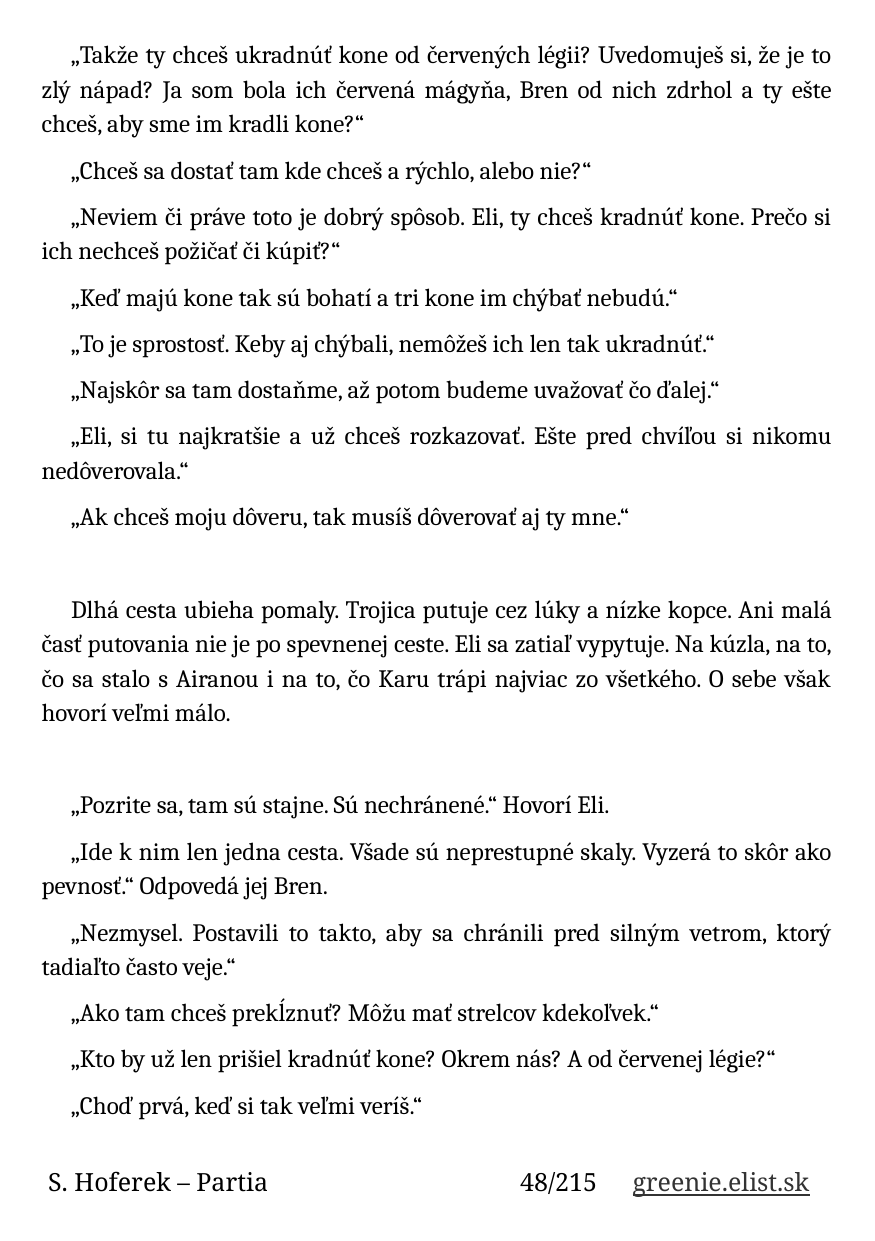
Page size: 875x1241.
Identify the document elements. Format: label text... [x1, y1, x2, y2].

text „Kto by už len prišiel kradnúť kone? Okrem nás? A od červenej légie?“ [41, 1045, 833, 1074]
text „Neviem či práve toto je dobrý spôsob. Eli, ty chceš kradnúť kone. Prečo si ich nechceš požičať či kúpiť?“ [41, 203, 833, 266]
text „Ak chceš moju dôveru, tak musíš dôverovať aj ty mne.“ [41, 503, 833, 532]
text „To je sprostosť. Keby aj chýbali, nemôžeš ich len tak ukradnúť.“ [41, 330, 833, 358]
text „Eli, si tu najkratšie a už chceš rozkazovať. Ešte pred chvíľou si nikomu nedôverovala.“ [41, 422, 833, 486]
text „Ako tam chceš prekĺznuť? Môžu mať strelcov kdekoľvek.“ [41, 999, 833, 1028]
text Dlhá cesta ubieha pomaly. Trojica putuje cez lúky a nízke kopce. Ani malá časť putovania nie je po spevnenej ceste. Eli sa zatiaľ vypytuje. Na kúzla, na to, čo sa stalo s Airanou i na to, čo Karu trápi najviac zo všetkého. O sebe však hovorí veľmi málo. [41, 596, 833, 728]
text „Keď majú kone tak sú bohatí a tri kone im chýbať nebudú.“ [41, 283, 833, 312]
text „Nezmysel. Postavili to takto, aby sa chránili pred silným vetrom, ktorý tadiaľto často veje.“ [41, 918, 833, 982]
text „Takže ty chceš ukradnúť kone od červených légii? Uvedomuješ si, že je to zlý nápad? Ja som bola ich červená mágyňa, Bren od nich zdrhol a ty ešte chceš, aby sme im kradli kone?“ [41, 41, 833, 139]
text „Najskôr sa tam dostaňme, až potom budeme uvažovať čo ďalej.“ [41, 376, 833, 405]
text „Ide k nim len jedna cesta. Všade sú neprestupné skaly. Vyzerá to skôr ako pevnosť.“ Odpovedá jej Bren. [41, 838, 833, 901]
text „Chceš sa dostať tam kde chceš a rýchlo, alebo nie?“ [41, 157, 833, 185]
text „Choď prvá, keď si tak veľmi veríš.“ [41, 1092, 833, 1120]
text „Pozrite sa, tam sú stajne. Sú nechránené.“ Hovorí Eli. [41, 791, 833, 820]
